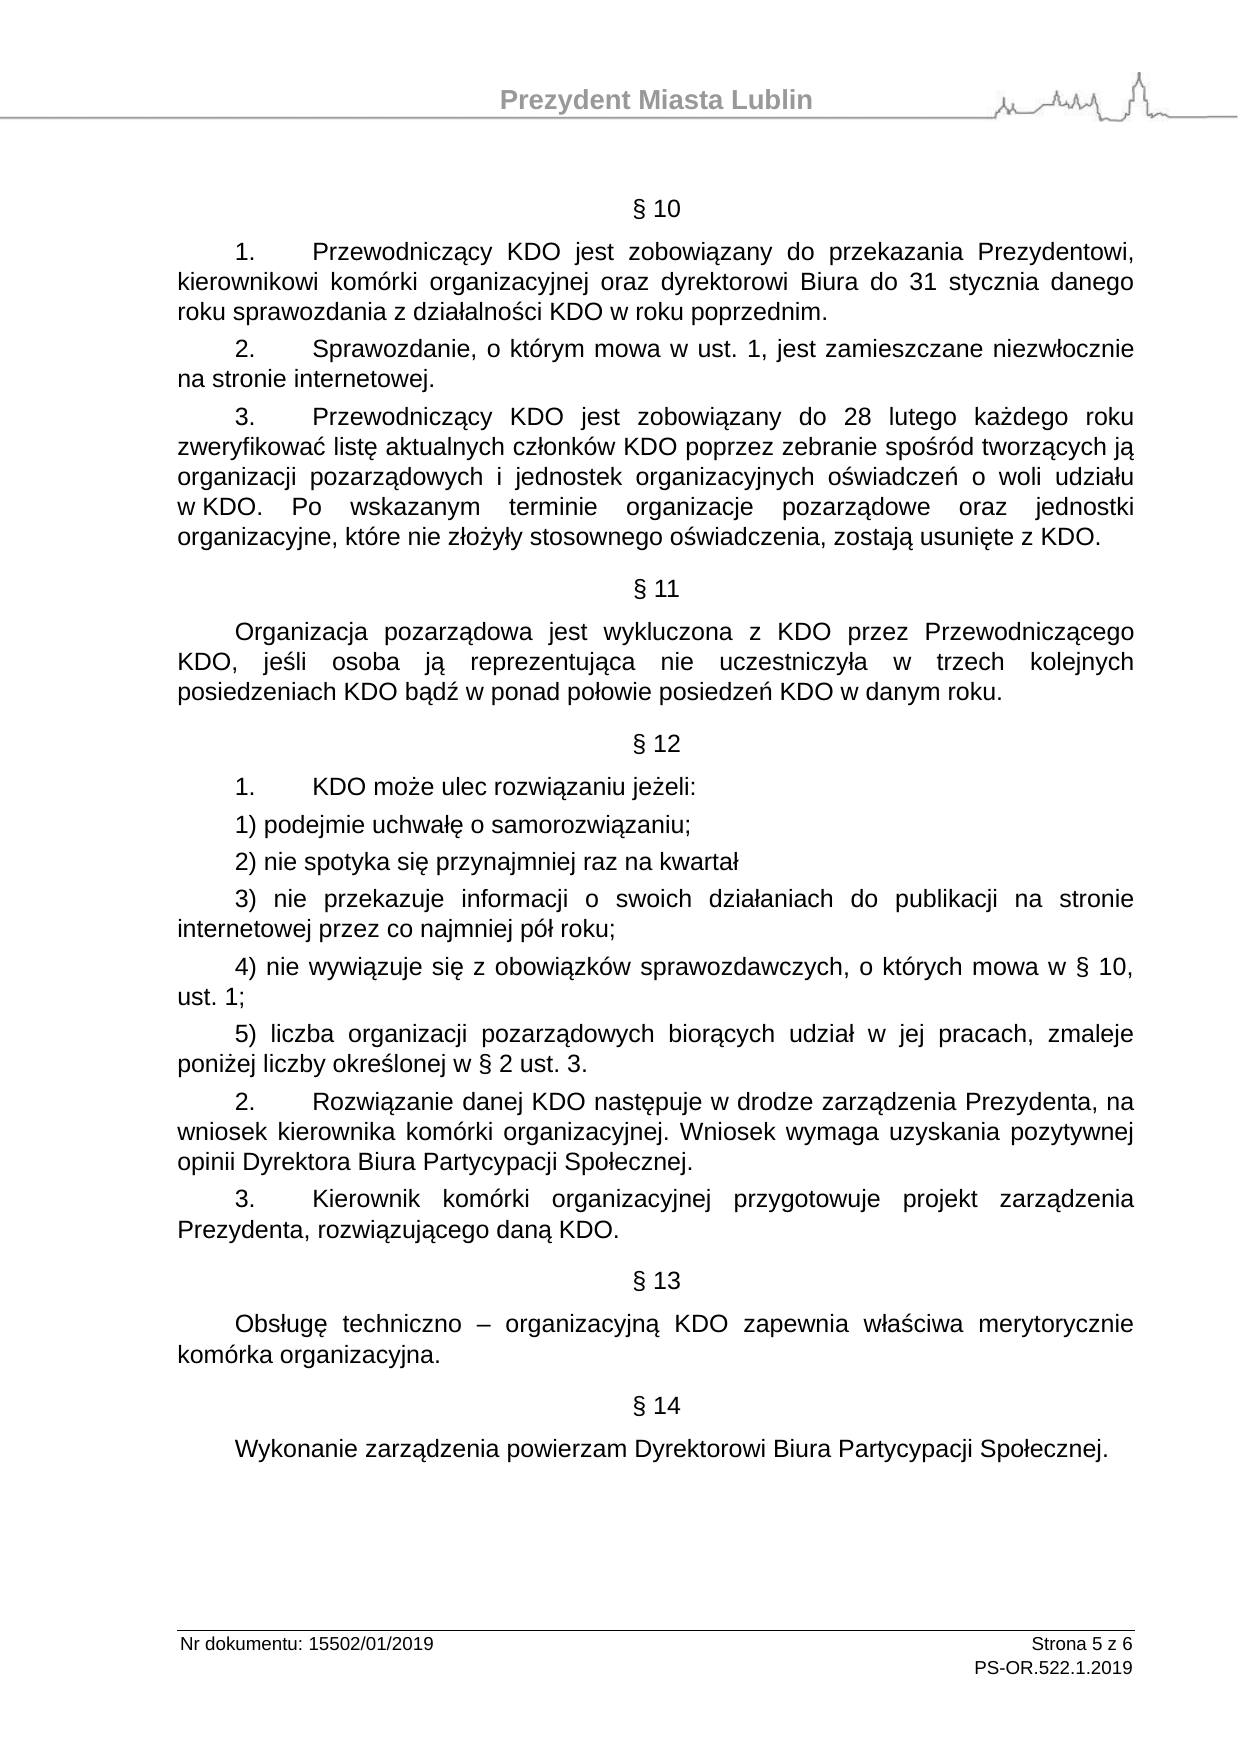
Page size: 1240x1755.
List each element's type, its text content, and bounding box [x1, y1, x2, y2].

text 1) podejmie uchwałę o samorozwiązaniu; [177, 809, 1135, 838]
text 1. KDO może ulec rozwiązaniu jeżeli: [177, 772, 1135, 801]
text 3. Przewodniczący KDO jest zobowiązany do 28 lutego każdego roku zweryfikować listę aktualnych członków KDO poprzez zebranie spośród tworzących ją organizacji pozarządowych i jednostek organizacyjnych oświadczeń o woli udziału w KDO. Po wskazanym terminie organizacje pozarządowe oraz jednostki organizacyjne, które nie złożyły stosownego oświadczenia, zostają usunięte z KDO. [177, 402, 1135, 551]
text 2. Sprawozdanie, o którym mowa w ust. 1, jest zamieszczane niezwłocznie na stronie internetowej. [177, 334, 1135, 393]
picture [0, 72, 1240, 125]
text 4) nie wywiązuje się z obowiązków sprawozdawczych, o których mowa w § 10, ust. 1; [177, 952, 1135, 1011]
text 5) liczba organizacji pozarządowych biorących udział w jej pracach, zmaleje poniżej liczby określonej w § 2 ust. 3. [177, 1019, 1135, 1078]
text 3. Kierownik komórki organizacyjnej przygotowuje projekt zarządzenia Prezydenta, rozwiązującego daną KDO. [177, 1184, 1135, 1243]
text 3) nie przekazuje informacji o swoich działaniach do publikacji na stronie internetowej przez co najmniej pół roku; [177, 884, 1135, 943]
text 2. Rozwiązanie danej KDO następuje w drodze zarządzenia Prezydenta, na wniosek kierownika komórki organizacyjnej. Wniosek wymaga uzyskania pozytywnej opinii Dyrektora Biura Partycypacji Społecznej. [177, 1087, 1135, 1176]
text Wykonanie zarządzenia powierzam Dyrektorowi Biura Partycypacji Społecznej. [177, 1434, 1135, 1463]
text Organizacja pozarządowa jest wykluczona z KDO przez Przewodniczącego KDO, jeśli osoba ją reprezentująca nie uczestniczyła w trzech kolejnych posiedzeniach KDO bądź w ponad połowie posiedzeń KDO w danym roku. [177, 617, 1135, 706]
text 2) nie spotyka się przynajmniej raz na kwartał [177, 847, 1135, 876]
text Obsługę techniczno – organizacyjną KDO zapewnia właściwa merytorycznie komórka organizacyjna. [177, 1309, 1135, 1368]
text 1. Przewodniczący KDO jest zobowiązany do przekazania Prezydentowi, kierownikowi komórki organizacyjnej oraz dyrektorowi Biura do 31 stycznia danego roku sprawozdania z działalności KDO w roku poprzednim. [177, 237, 1135, 326]
